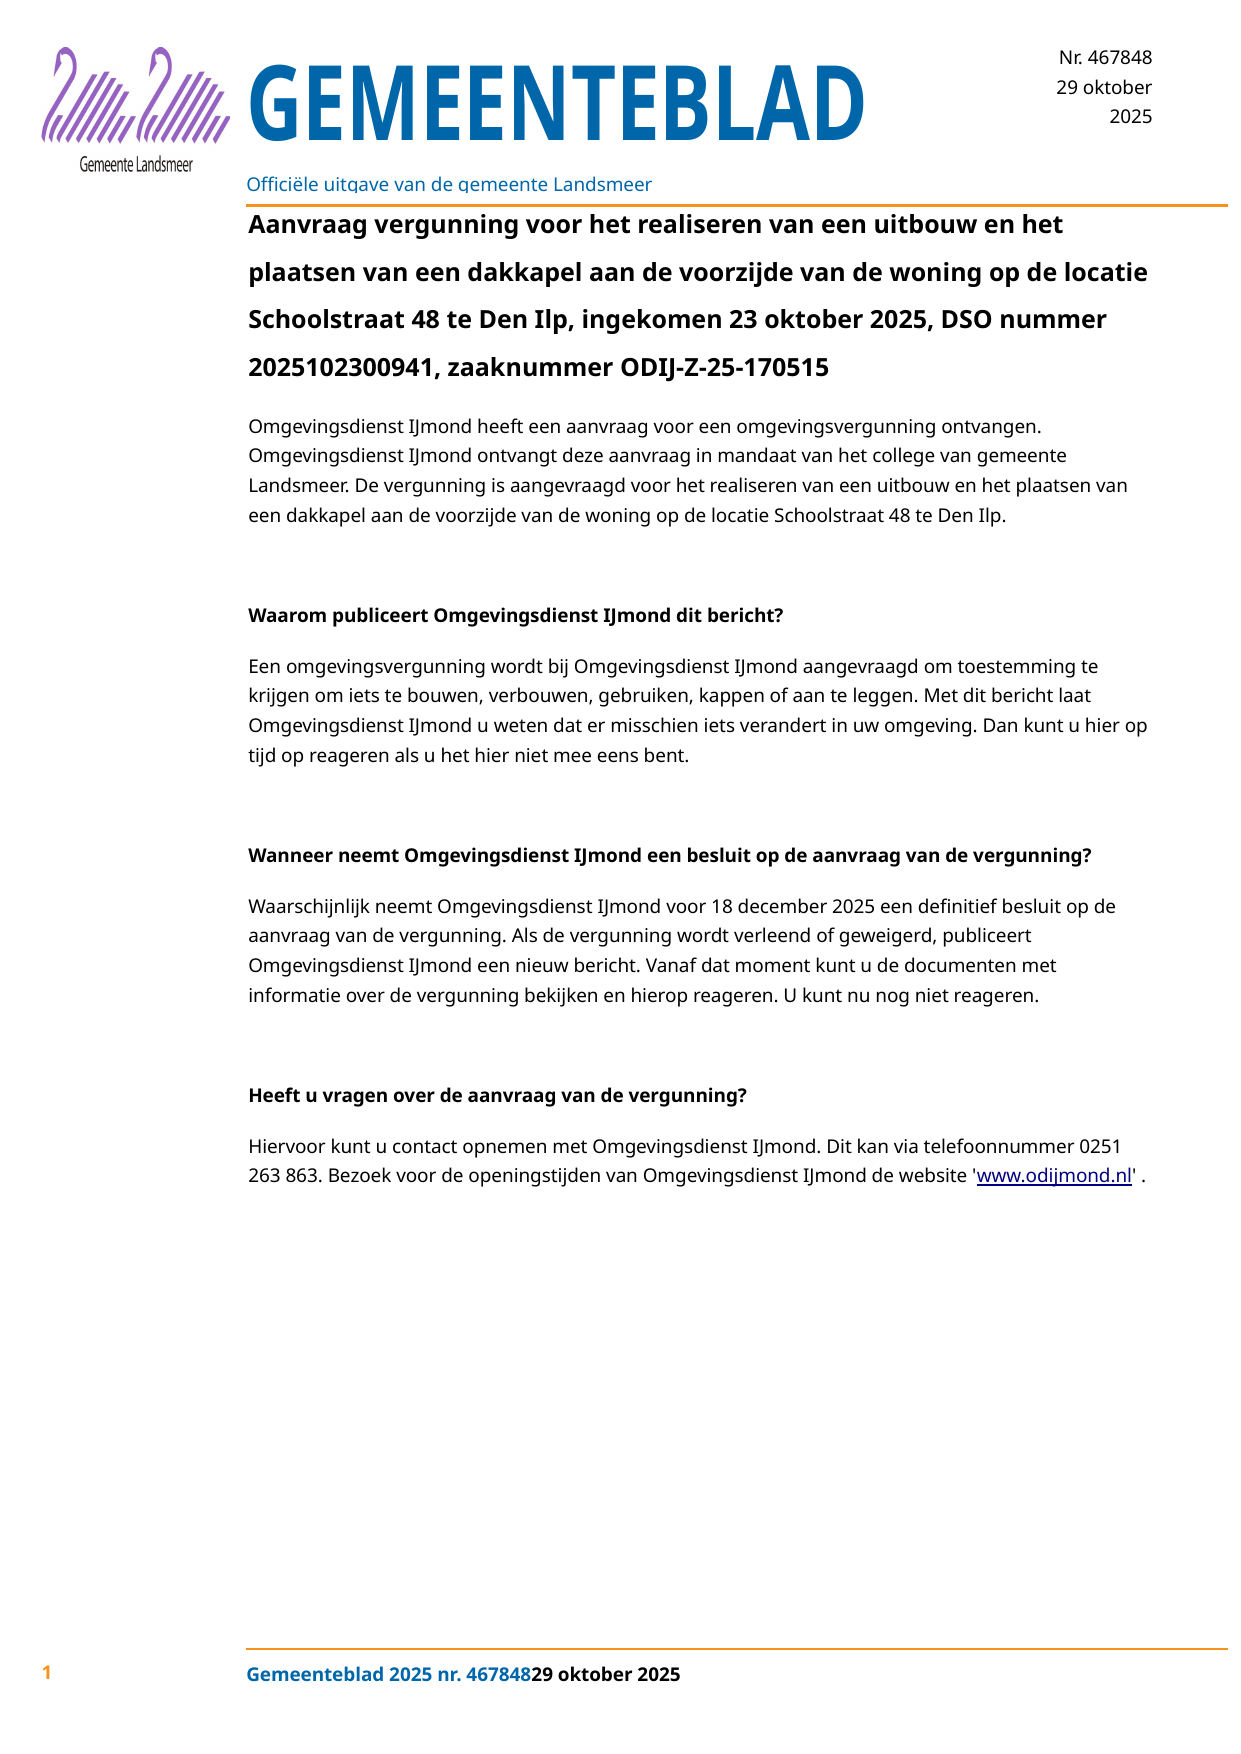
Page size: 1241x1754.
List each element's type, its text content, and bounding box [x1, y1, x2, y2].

text Heeft u vragen over de aanvraag van de vergunning? [248, 1083, 1152, 1108]
text Hiervoor kunt u contact opnemen met Omgevingsdienst IJmond. Dit kan via telefoonnummer 0251 263 863. Bezoek voor de openingstijden van Omgevingsdienst IJmond de website 'www.odijmond.nl' . [248, 1133, 1152, 1188]
text Waarschijnlijk neemt Omgevingsdienst IJmond voor 18 december 2025 een definitief besluit op de aanvraag van de vergunning. Als de vergunning wordt verleend of geweigerd, publiceert Omgevingsdienst IJmond een nieuw bericht. Vanaf dat moment kunt u de documenten met informatie over de vergunning bekijken en hierop reageren. U kunt nu nog niet reageren. [248, 893, 1152, 1008]
text Omgevingsdienst IJmond heeft een aanvraag voor een omgevingsvergunning ontvangen. Omgevingsdienst IJmond ontvangt deze aanvraag in mandaat van het college van gemeente Landsmeer. De vergunning is aangevraagd voor het realiseren van een uitbouw en het plaatsen van een dakkapel aan de voorzijde van de woning op de locatie Schoolstraat 48 te Den Ilp. [248, 413, 1152, 528]
text Aanvraag vergunning voor het realiseren van een uitbouw en het plaatsen van een dakkapel aan de voorzijde van de woning op de locatie Schoolstraat 48 te Den Ilp, ingekomen 23 oktober 2025, DSO nummer 2025102300941, zaaknummer ODIJ-Z-25-170515 [248, 207, 1152, 384]
picture [41, 47, 231, 172]
text Waarom publiceert Omgevingsdienst IJmond dit bericht? [248, 603, 1152, 628]
text Een omgevingsvergunning wordt bij Omgevingsdienst IJmond aangevraagd om toestemming te krijgen om iets te bouwen, verbouwen, gebruiken, kappen of aan te leggen. Met dit bericht laat Omgevingsdienst IJmond u weten dat er misschien iets verandert in uw omgeving. Dan kunt u hier op tijd op reageren als u het hier niet mee eens bent. [248, 653, 1152, 768]
text Wanneer neemt Omgevingsdienst IJmond een besluit op de aanvraag van de vergunning? [248, 843, 1152, 868]
